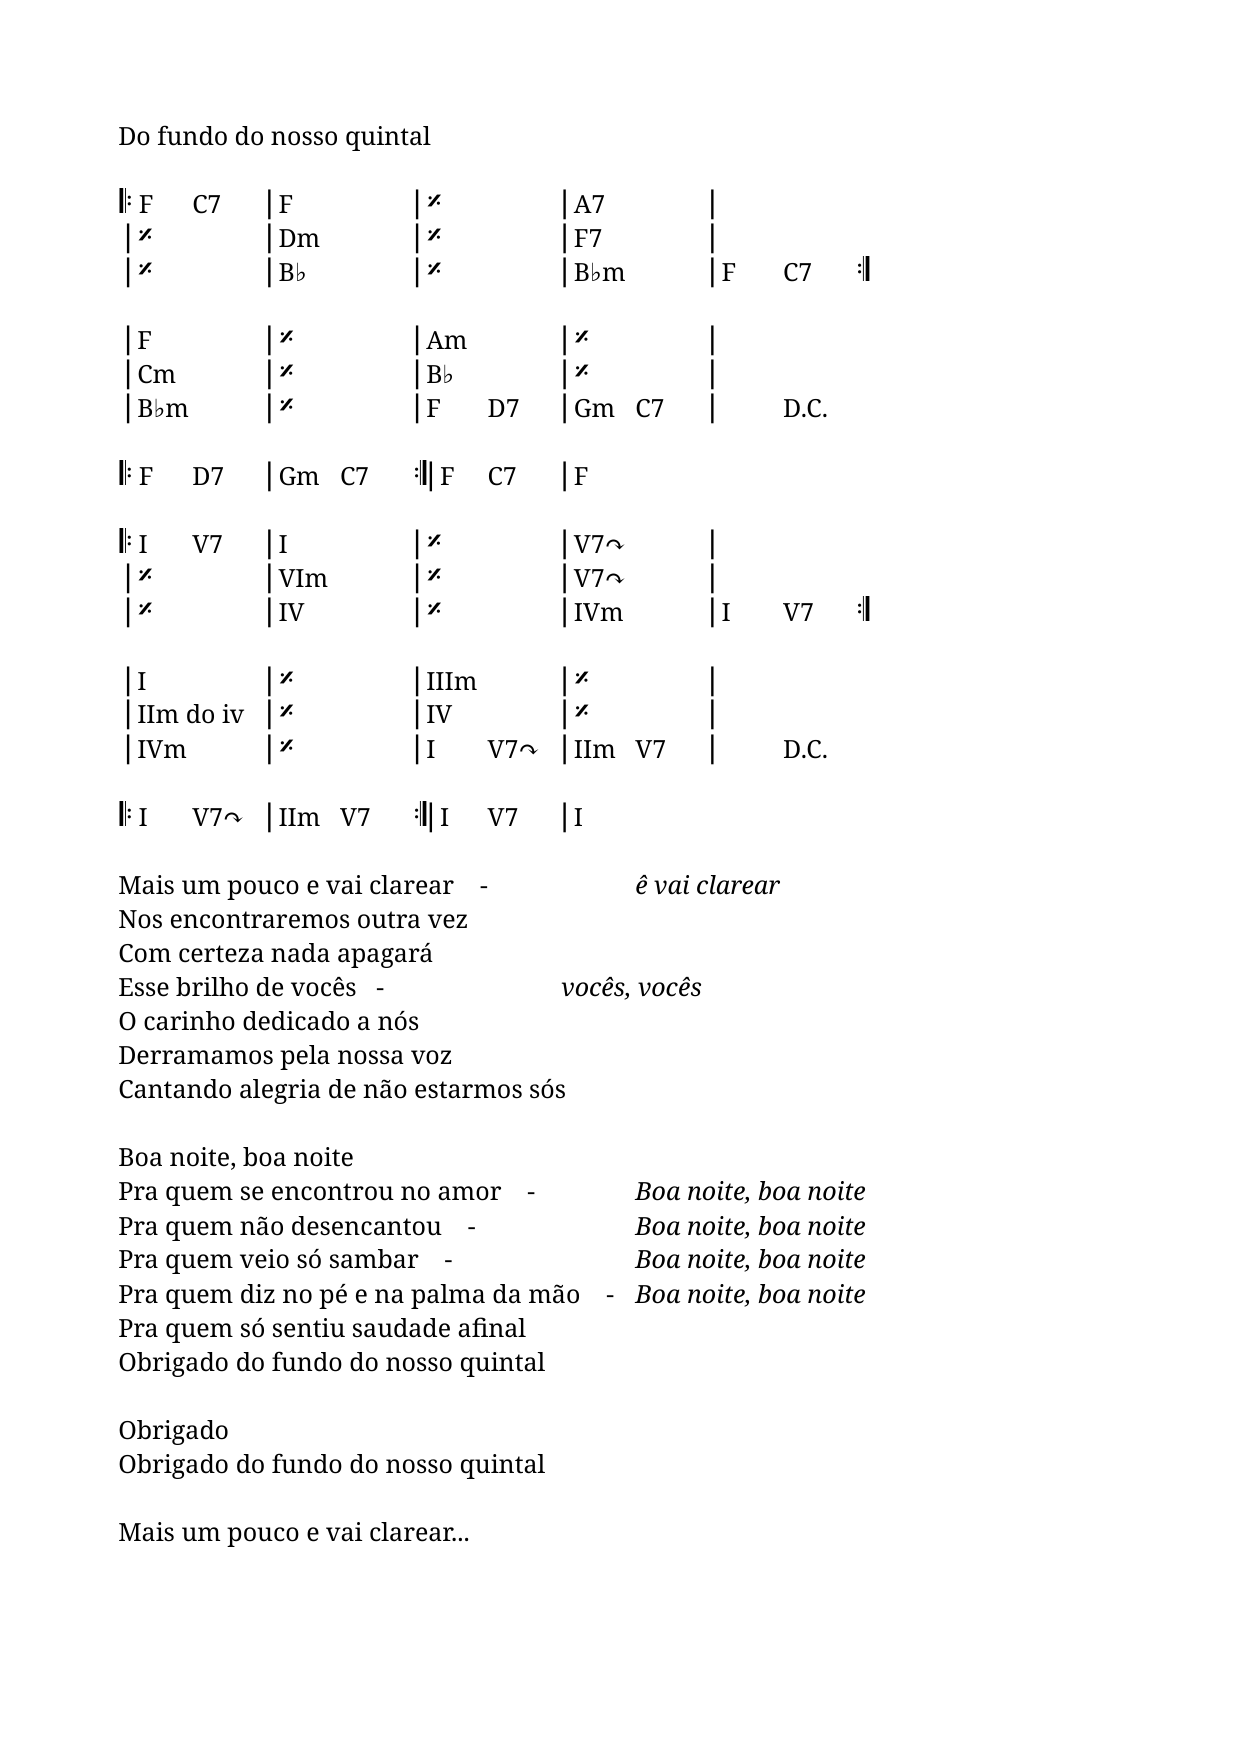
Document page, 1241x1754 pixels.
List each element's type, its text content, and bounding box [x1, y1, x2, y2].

text Do fundo do nosso quintal [118, 118, 1122, 152]
text ⎜𝄎 ⎜B♭ ⎜𝄎 ⎜B♭m ⎜F C7 𝄇 [118, 254, 1122, 288]
text O carinho dedicado a nós [118, 1004, 1122, 1038]
text Com certeza nada apagará [118, 936, 1122, 970]
text Obrigado do fundo do nosso quintal [118, 1447, 1122, 1481]
text ⎜F ⎜𝄎 ⎜Am ⎜𝄎 ⎜ [118, 322, 1122, 357]
text Pra quem não desencantou - Boa noite, boa noite [118, 1208, 1122, 1242]
text ⎜IIm do iv ⎜𝄎 ⎜IV ⎜𝄎 ⎜ [118, 697, 1122, 731]
text ⎜𝄎 ⎜IV ⎜𝄎 ⎜IVm ⎜I V7 𝄇 [118, 595, 1122, 629]
text Cantando alegria de não estarmos sós [118, 1072, 1122, 1106]
text Mais um pouco e vai clarear - ê vai clarear [118, 867, 1122, 902]
text Pra quem diz no pé e na palma da mão - Boa noite, boa noite [118, 1276, 1122, 1310]
text ⎜𝄎 ⎜VIm ⎜𝄎 ⎜V7↷ ⎜ [118, 561, 1122, 595]
text Esse brilho de vocês - vocês, vocês [118, 970, 1122, 1004]
text ⎜B♭m ⎜𝄎 ⎜F D7 ⎜Gm C7 ⎜ D.C. [118, 391, 1122, 425]
text Pra quem só sentiu saudade afinal [118, 1310, 1122, 1344]
text ⎜𝄎 ⎜Dm ⎜𝄎 ⎜F7 ⎜ [118, 220, 1122, 254]
text Pra quem veio só sambar - Boa noite, boa noite [118, 1242, 1122, 1276]
text Obrigado do fundo do nosso quintal [118, 1344, 1122, 1378]
text 𝄆 F D7 ⎜Gm C7 𝄇⎜F C7 ⎜F [118, 459, 1122, 493]
text Obrigado [118, 1412, 1122, 1447]
text 𝄆 F C7 ⎜F ⎜𝄎 ⎜A7 ⎜ [118, 186, 1122, 220]
text Pra quem se encontrou no amor - Boa noite, boa noite [118, 1174, 1122, 1208]
text ⎜I ⎜𝄎 ⎜IIIm ⎜𝄎 ⎜ [118, 663, 1122, 697]
text ⎜IVm ⎜𝄎 ⎜I V7↷ ⎜IIm V7 ⎜ D.C. [118, 731, 1122, 765]
text Nos encontraremos outra vez [118, 902, 1122, 936]
text ⎜Cm ⎜𝄎 ⎜B♭ ⎜𝄎 ⎜ [118, 357, 1122, 391]
text Boa noite, boa noite [118, 1140, 1122, 1174]
text Derramamos pela nossa voz [118, 1038, 1122, 1072]
text Mais um pouco e vai clarear... [118, 1515, 1122, 1549]
text 𝄆 I V7↷ ⎜IIm V7 𝄇⎜I V7 ⎜I [118, 799, 1122, 833]
text 𝄆 I V7 ⎜I ⎜𝄎 ⎜V7↷ ⎜ [118, 527, 1122, 561]
